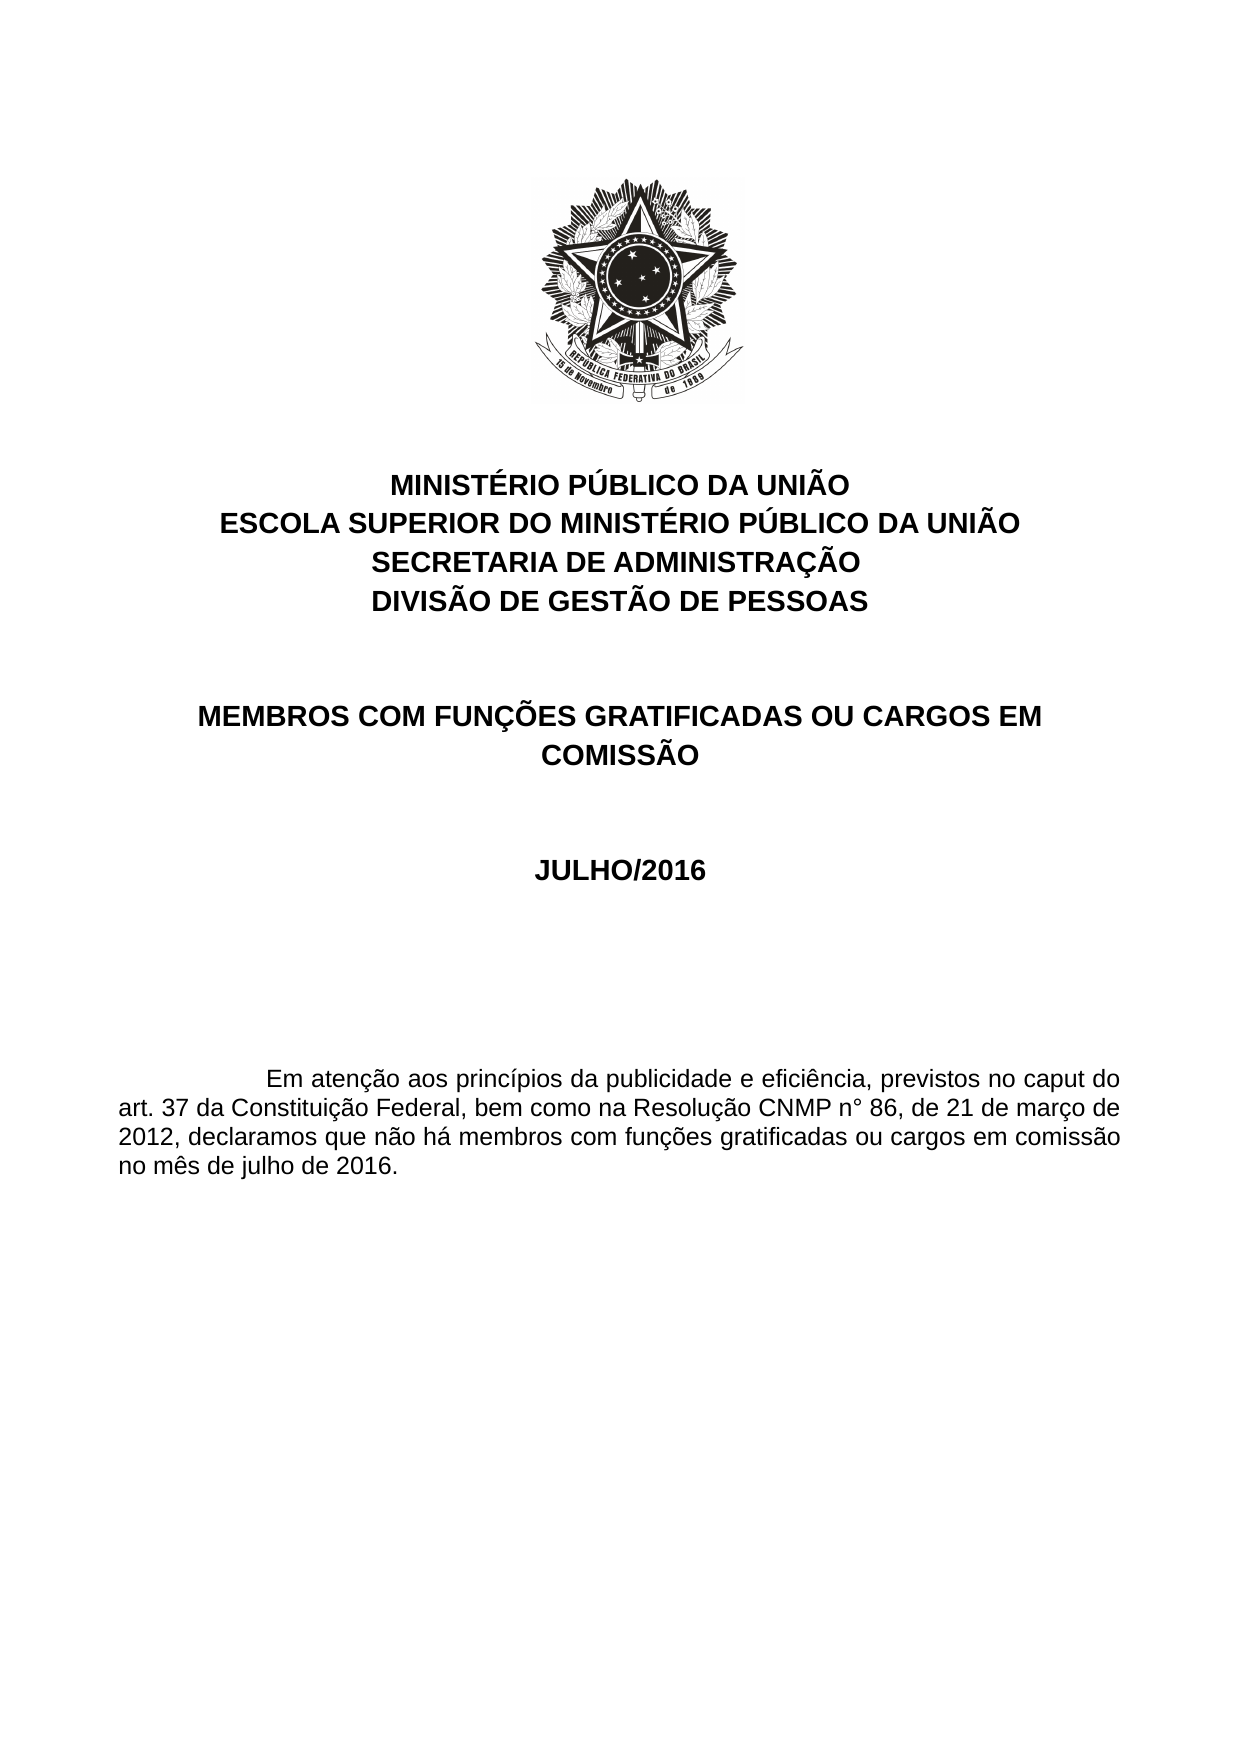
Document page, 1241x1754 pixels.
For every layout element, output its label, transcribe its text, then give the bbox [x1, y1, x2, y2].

text JULHO/2016 [118, 853, 1122, 887]
text MEMBROS COM FUNÇÕES GRATIFICADAS OU CARGOS EM COMISSÃO [118, 699, 1122, 771]
text SECRETARIA DE ADMINISTRAÇÃO [118, 545, 1122, 578]
picture [530, 177, 746, 404]
text ESCOLA SUPERIOR DO MINISTÉRIO PÚBLICO DA UNIÃO [118, 506, 1122, 540]
text Em atenção aos princípios da publicidade e eficiência, previstos no caput do art. 37 da Constituição Federal, bem como na Resolução CNMP n° 86, de 21 de março de 2012, declaramos que não há membros com funções gratificadas ou cargos em comissão no mês de julho de 2016. [118, 1064, 1122, 1179]
text MINISTÉRIO PÚBLICO DA UNIÃO [118, 468, 1122, 501]
text DIVISÃO DE GESTÃO DE PESSOAS [118, 583, 1122, 617]
